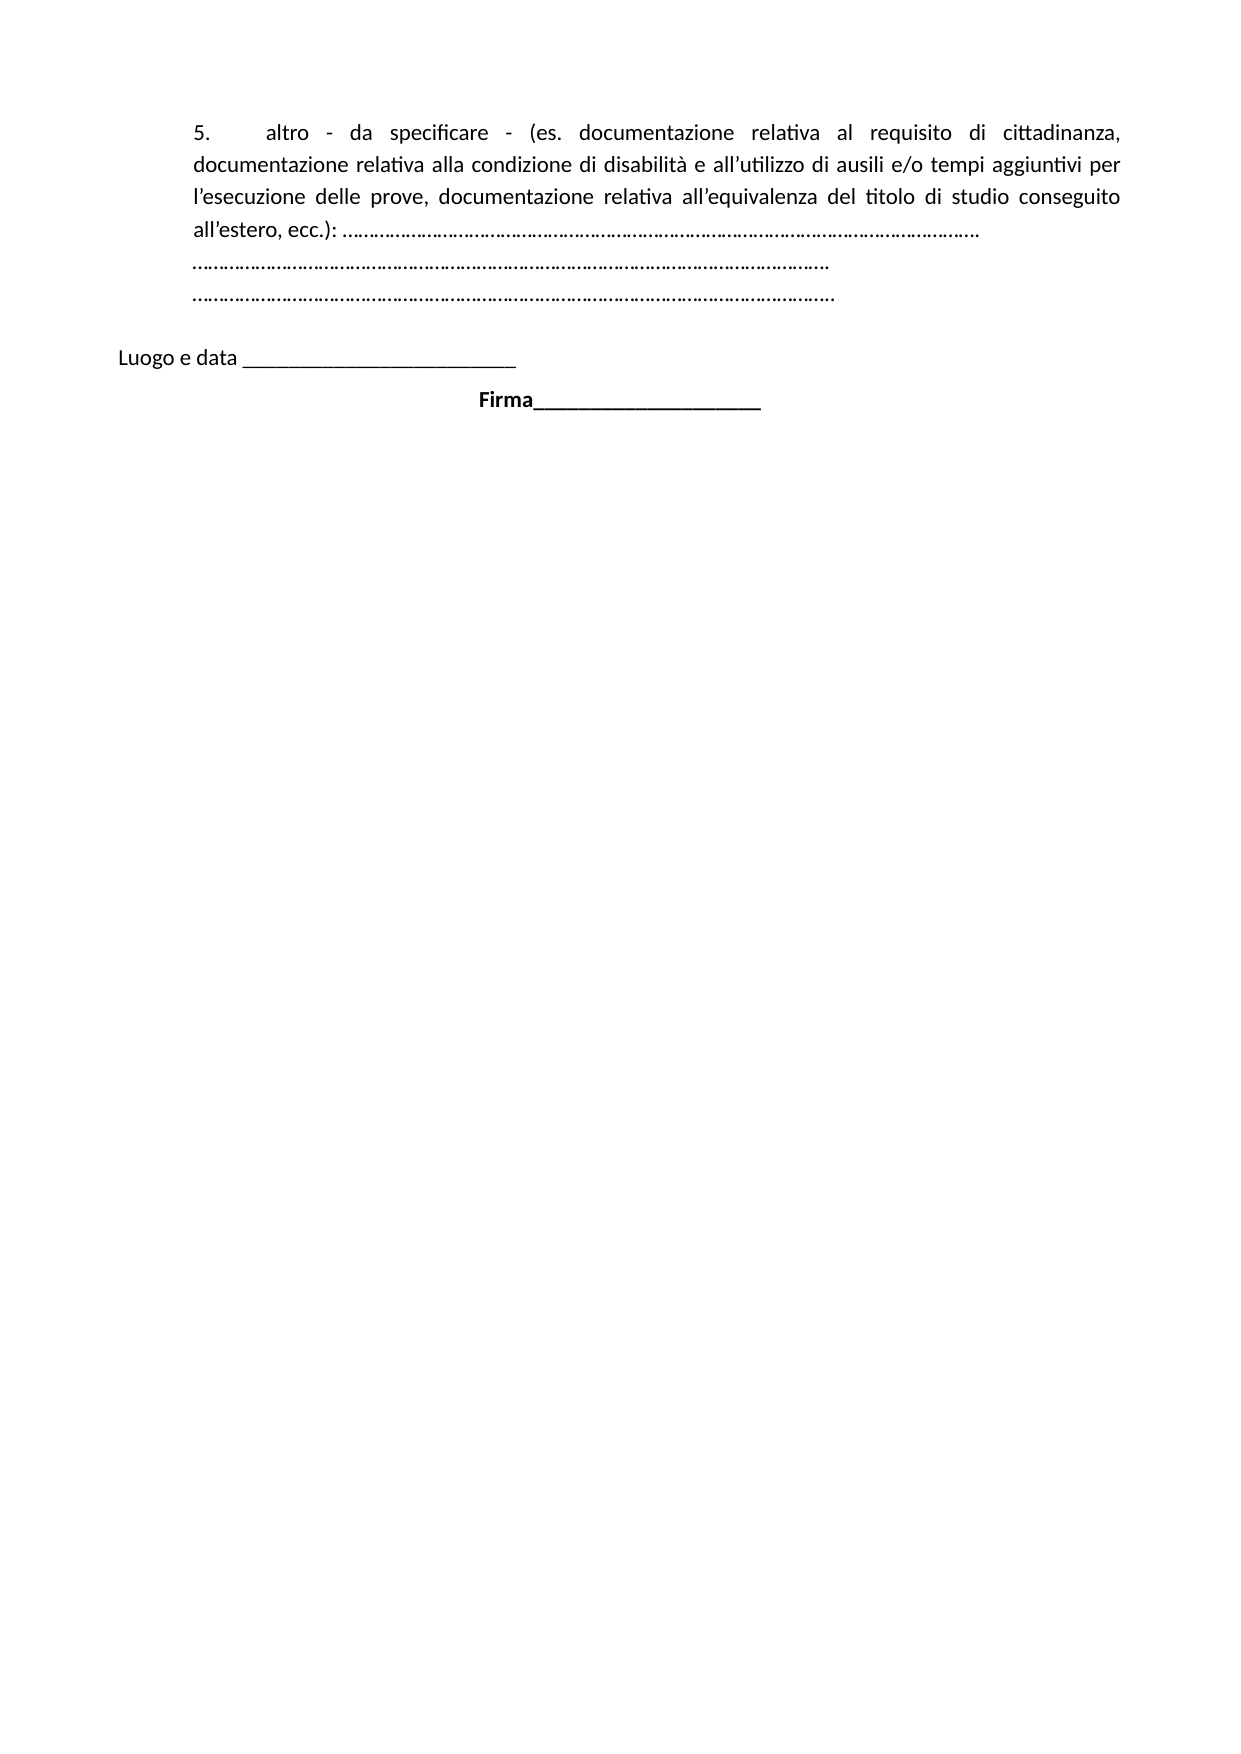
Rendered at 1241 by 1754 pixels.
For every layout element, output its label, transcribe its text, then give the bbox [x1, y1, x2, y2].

text Luogo e data ________________________ [118, 343, 1122, 371]
text Firma____________________ [118, 385, 1122, 413]
text …………………………………………………………………………………………………………. [192, 247, 1122, 275]
text ………………………………………………………………………………………………………….. [192, 279, 1122, 307]
list altro - da specificare - (es. documentazione relativa al requisito di cittadinanza, documentazione relativa alla condizione di disabilità e all’utilizzo di ausili e/o tempi aggiuntivi per l’esecuzione delle prove, documentazione relativa all’equivalenza del titolo di studio conseguito all’estero, ecc.): …………………………………………………………………………………………………………. [193, 118, 1122, 243]
